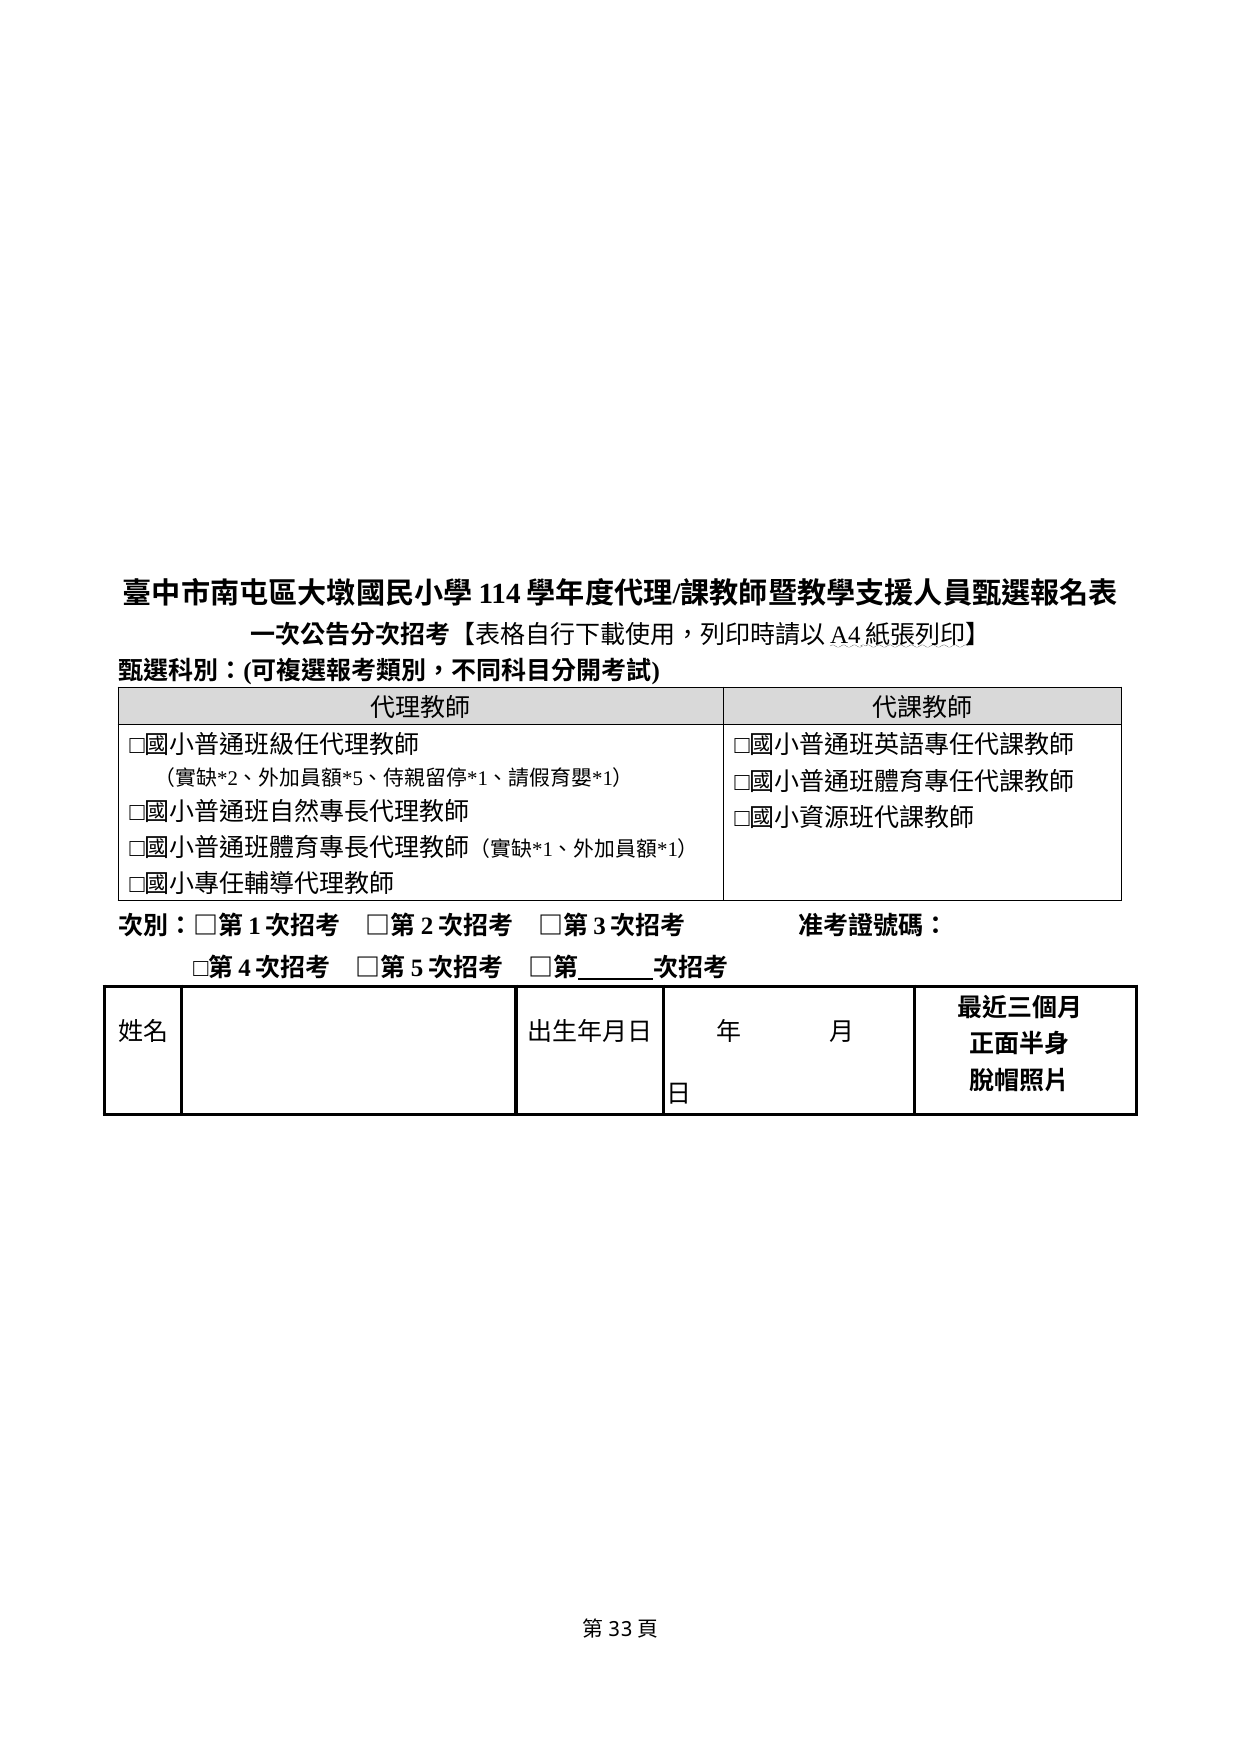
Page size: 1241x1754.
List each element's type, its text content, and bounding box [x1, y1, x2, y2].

text 次別：□第1次招考 □第2次招考 □第3次招考 准考證號碼： [118, 901, 1122, 943]
text 臺中市南屯區大墩國民小學114學年度代理/課教師暨教學支援人員甄選報名表 [118, 562, 1122, 614]
table_header 最近三個月 正面半身 脫帽照片 [916, 988, 1135, 1113]
table_cell □國小普通班級任代理教師 （實缺*2、外加員額*5、侍親留停*1、請假育嬰*1） □國小普通班自然專長代理教師 □國小普通班體育專長代理教師（實缺*1、外加員額*1） □國小專任輔導代理教師 [119, 725, 723, 900]
table_header 代理教師 [119, 688, 723, 724]
table_header 出生年月日 [518, 988, 662, 1113]
table_header 代課教師 [724, 688, 1121, 724]
table_header 年 月 日 [665, 988, 913, 1113]
table_header 姓名 [106, 988, 180, 1113]
text □第4次招考 □第5次招考 □第 次招考 [118, 943, 1122, 984]
table_header [183, 988, 514, 1113]
table_cell □國小普通班英語專任代課教師 □國小普通班體育專任代課教師 □國小資源班代課教師 [724, 725, 1121, 900]
text 甄選科別：(可複選報考類別，不同科目分開考試) [118, 650, 1122, 687]
text 一次公告分次招考【表格自行下載使用，列印時請以A4紙張列印】 [118, 614, 1122, 650]
